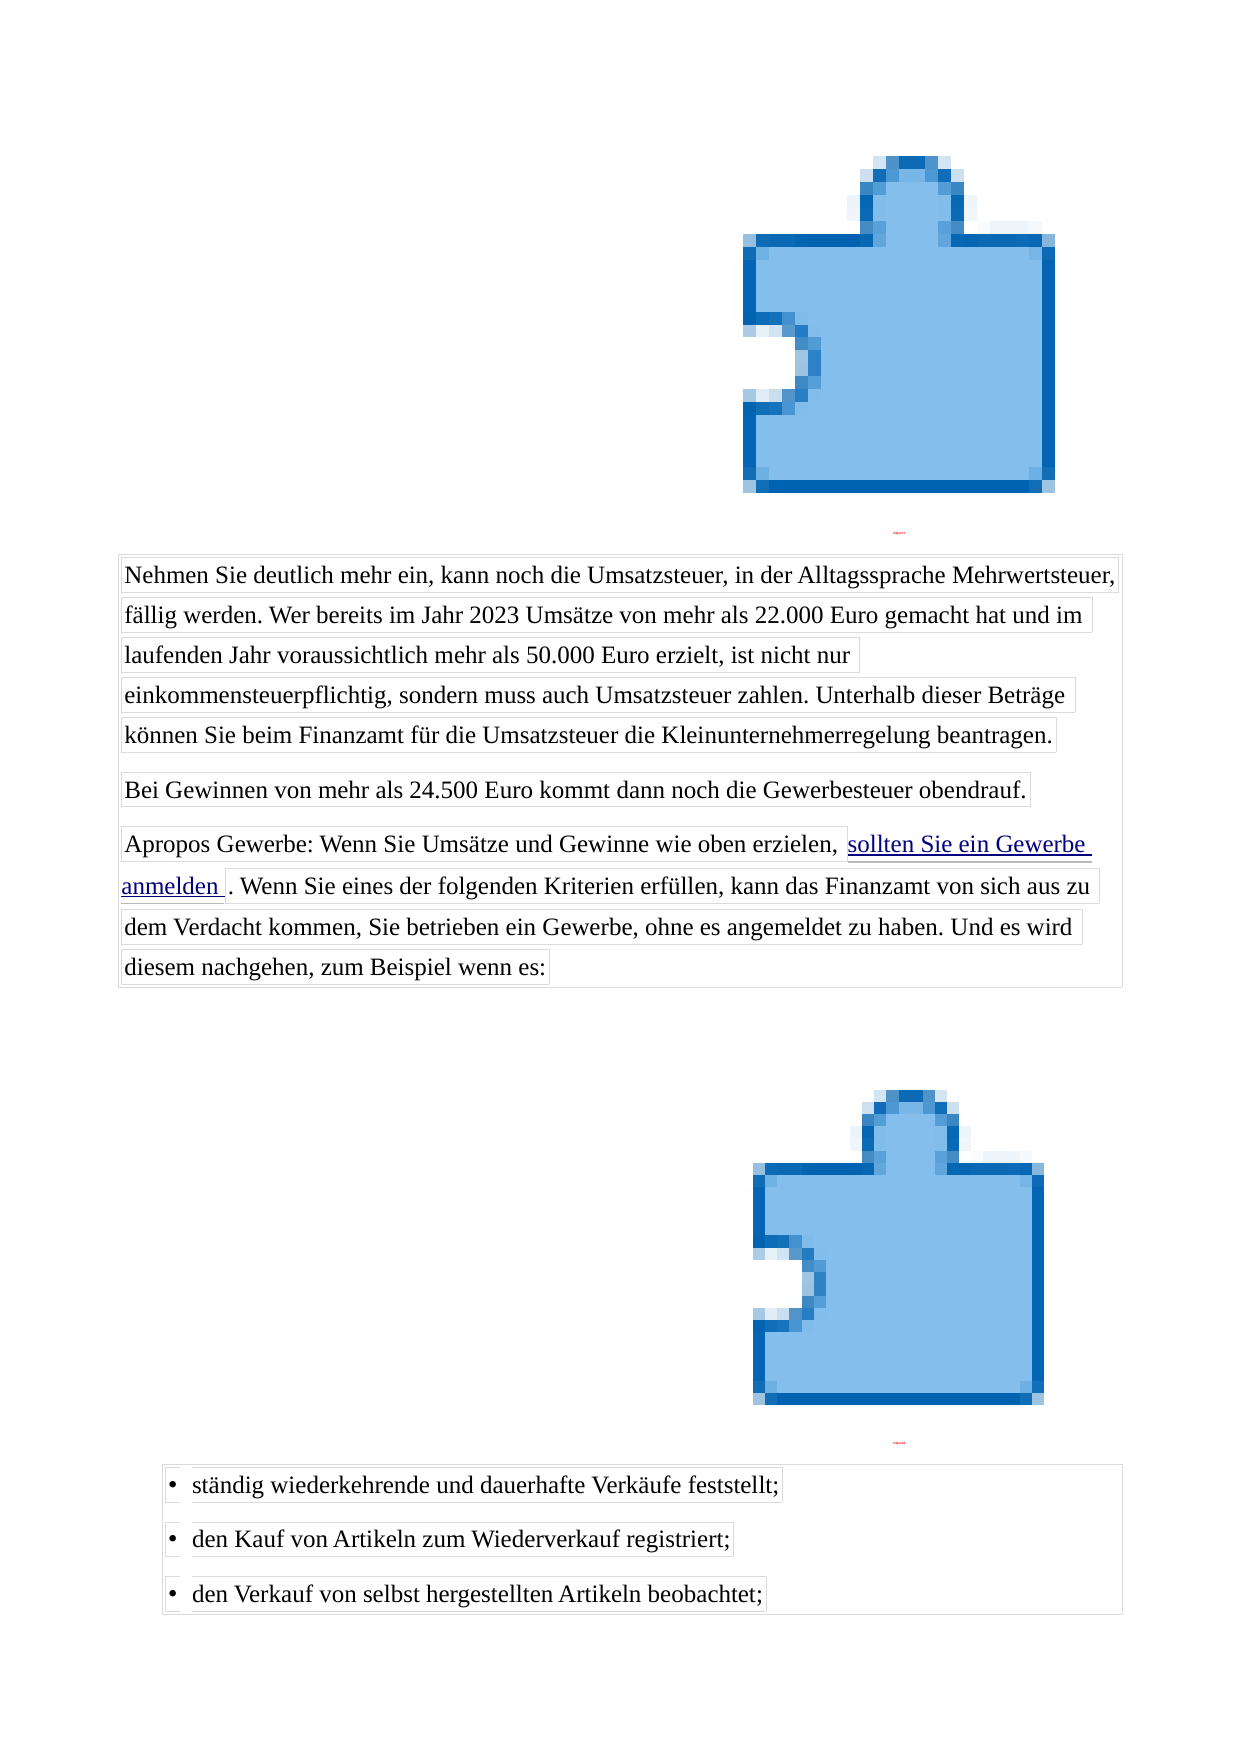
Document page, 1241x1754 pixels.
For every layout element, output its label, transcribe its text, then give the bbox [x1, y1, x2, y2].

text Bei Gewinnen von mehr als 24.500 Euro kommt dann noch die Gewerbesteuer obendrauf. [119, 769, 1122, 807]
text Nehmen Sie deutlich mehr ein, kann noch die Umsatzsteuer, in der Alltagssprache Mehrwertsteuer, fällig werden. Wer bereits im Jahr 2023 Umsätze von mehr als 22.000 Euro gemacht hat und im laufenden Jahr voraussichtlich mehr als 50.000 Euro erzielt, ist nicht nur einkommensteuerpflichtig, sondern muss auch Umsatzsteuer zahlen. Unterhalb dieser Beträge können Sie beim Finanzamt für die Umsatzsteuer die Kleinunternehmerregelung beantragen. [119, 555, 1122, 752]
list den Kauf von Artikeln zum Wiederverkauf registriert; [163, 1518, 1122, 1556]
text Apropos Gewerbe: Wenn Sie Umsätze und Gewinne wie oben erzielen, sollten Sie ein Gewerbe anmelden . Wenn Sie eines der folgenden Kriterien erfüllen, kann das Finanzamt von sich aus zu dem Verdacht kommen, Sie betrieben ein Gewerbe, ohne es angemeldet zu haben. Und es wird diesem nachgehen, zum Beispiel wenn es: [119, 823, 1122, 987]
list ständig wiederkehrende und dauerhafte Verkäufe feststellt; [163, 1465, 1122, 1502]
list den Verkauf von selbst hergestellten Artikeln beobachtet; [163, 1573, 1122, 1614]
